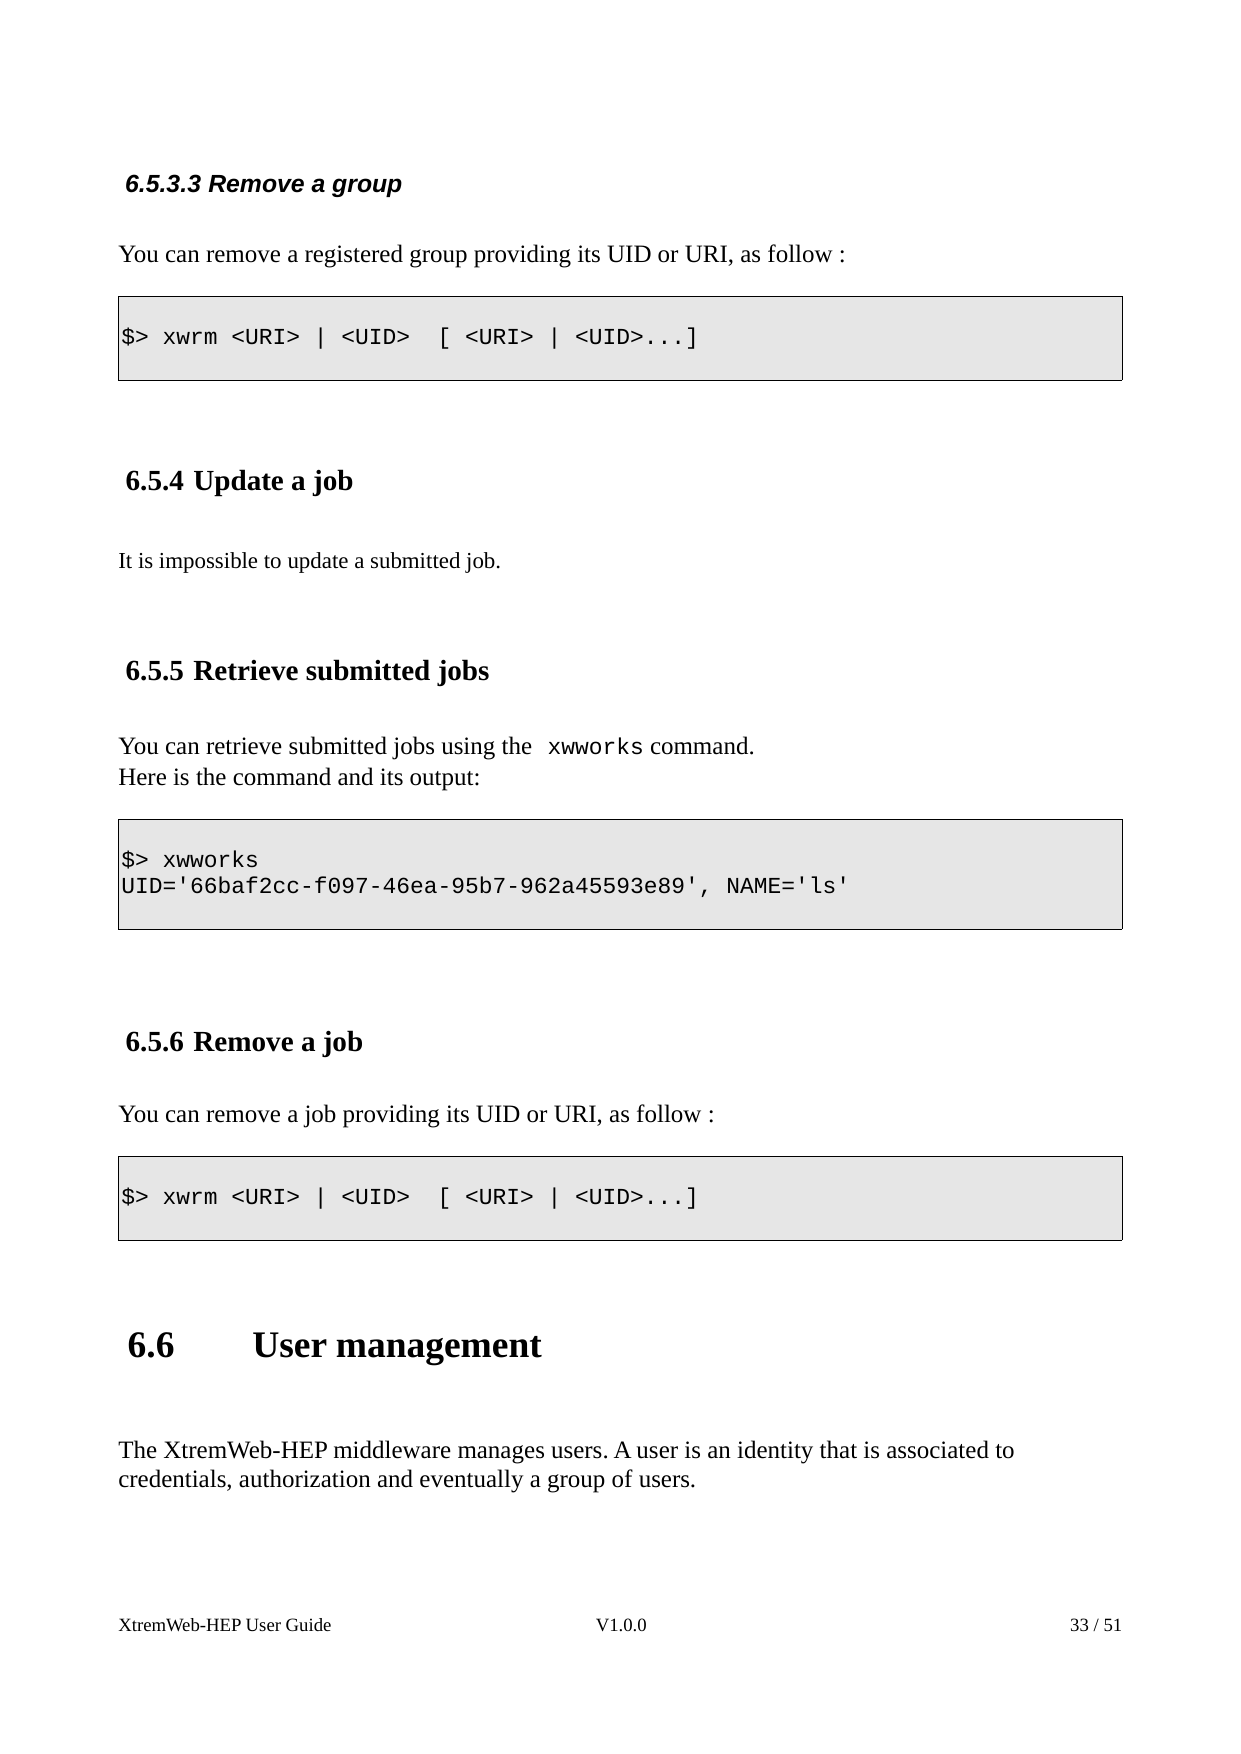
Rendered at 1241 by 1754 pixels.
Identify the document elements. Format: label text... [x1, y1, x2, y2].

subtitle Remove a job [118, 1024, 1122, 1057]
subtitle Update a job [118, 463, 1122, 496]
text $> xwrm <URI> | <UID> [ <URI> | <UID>...] [119, 322, 1122, 348]
subtitle Retrieve submitted jobs [118, 653, 1122, 686]
text You can remove a job providing its UID or URI, as follow : [118, 1099, 1122, 1127]
text You can retrieve submitted jobs using the xwworks command. [118, 727, 1122, 762]
subtitle Remove a group [118, 169, 1122, 198]
text UID='66baf2cc-f097-46ea-95b7-962a45593e89', NAME='ls' [119, 871, 1122, 897]
subtitle User management [118, 1322, 1122, 1366]
text $> xwworks [119, 845, 1122, 871]
text It is impossible to update a submitted job. [118, 548, 1122, 574]
text Here is the command and its output: [118, 762, 1122, 790]
text The XtremWeb-HEP middleware manages users. A user is an identity that is associated to credentials, authorization and eventually a group of users. [118, 1436, 1122, 1493]
text $> xwrm <URI> | <UID> [ <URI> | <UID>...] [119, 1182, 1122, 1208]
text You can remove a registered group providing its UID or URI, as follow : [118, 239, 1122, 268]
